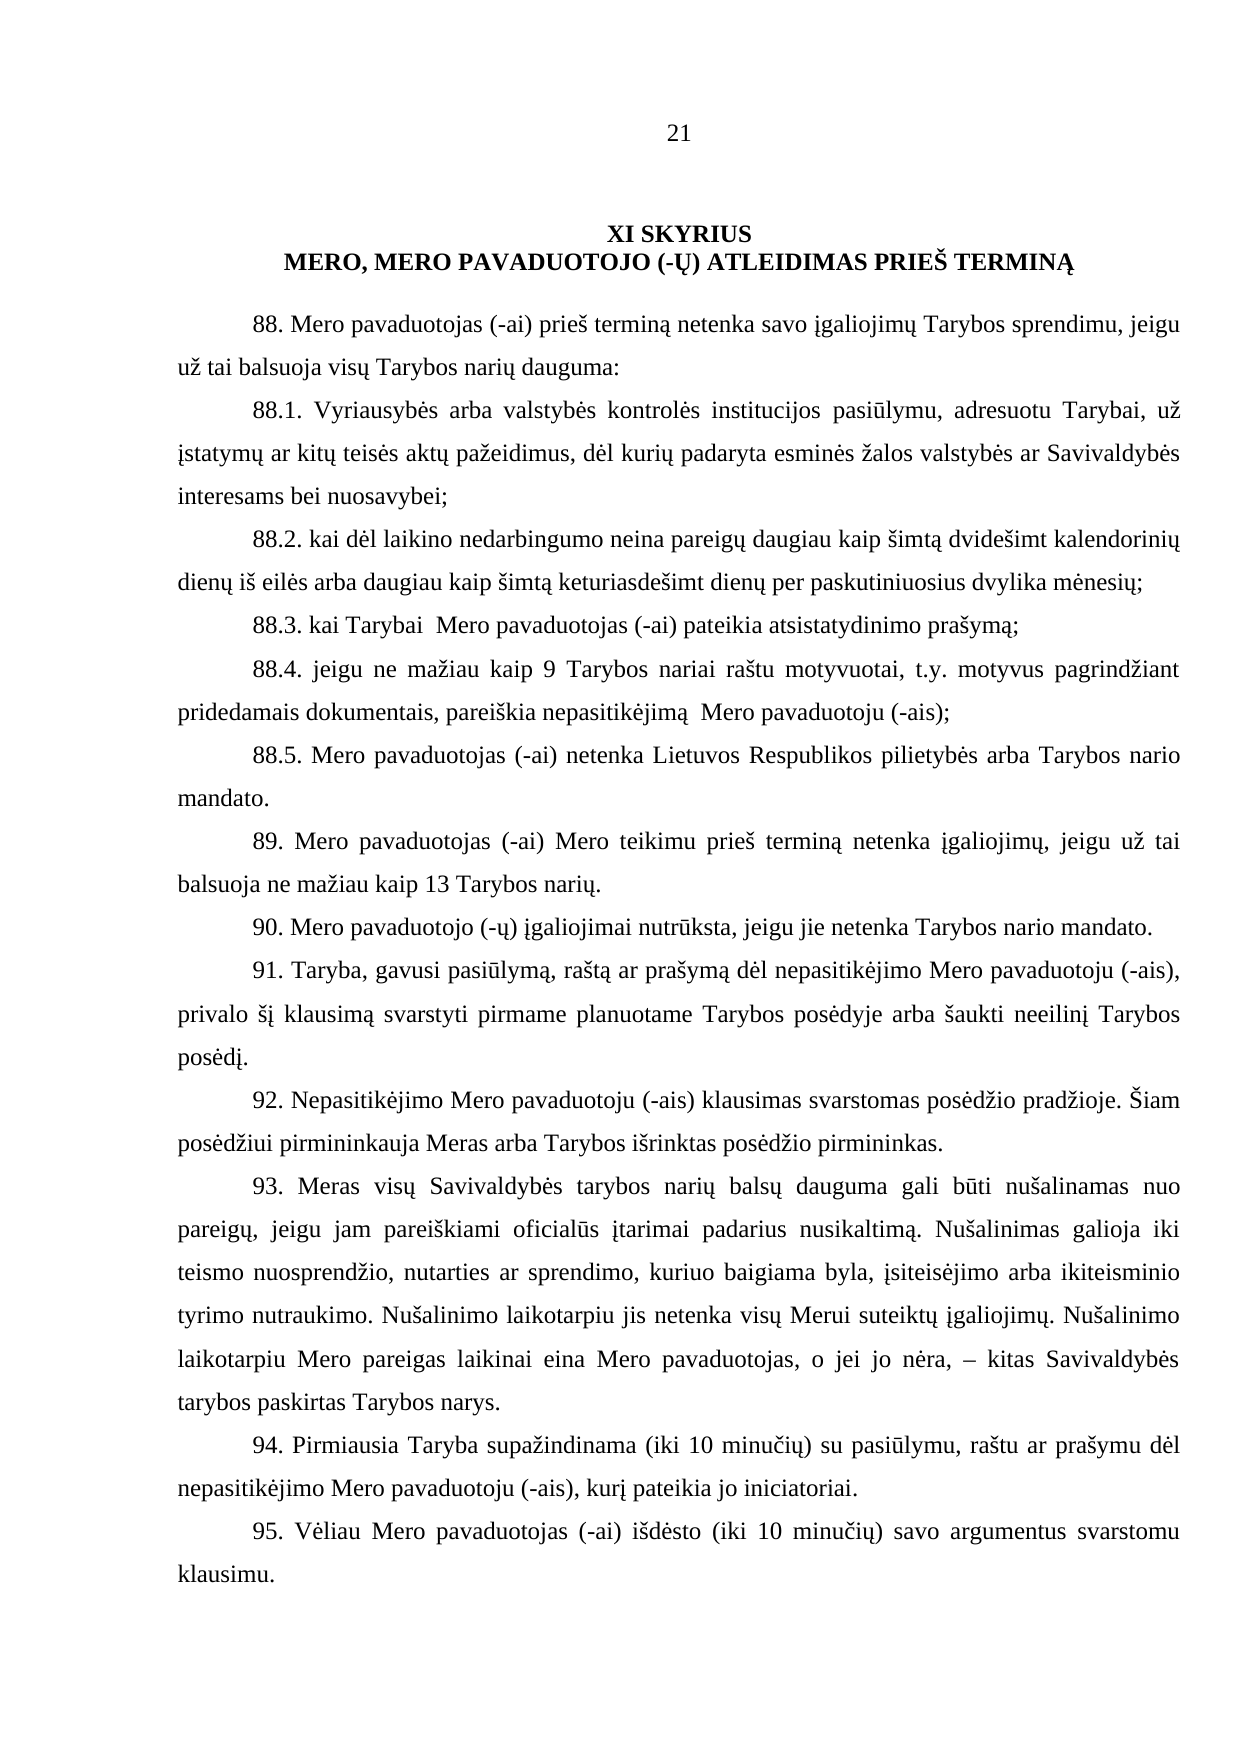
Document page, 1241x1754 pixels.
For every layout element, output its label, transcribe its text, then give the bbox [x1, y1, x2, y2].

text 92. Nepasitikėjimo Mero pavaduotoju (-ais) klausimas svarstomas posėdžio pradžioje. Šiam posėdžiui pirmininkauja Meras arba Tarybos išrinktas posėdžio pirmininkas. [177, 1085, 1181, 1157]
text 91. Taryba, gavusi pasiūlymą, raštą ar prašymą dėl nepasitikėjimo Mero pavaduotoju (-ais), privalo šį klausimą svarstyti pirmame planuotame Tarybos posėdyje arba šaukti neeilinį Tarybos posėdį. [177, 956, 1181, 1071]
text 88.3. kai Tarybai Mero pavaduotojas (-ai) pateikia atsistatydinimo prašymą; [177, 611, 1181, 639]
text 95. Vėliau Mero pavaduotojas (-ai) išdėsto (iki 10 minučių) savo argumentus svarstomu klausimu. [177, 1516, 1181, 1588]
text XI SKYRIUS [177, 219, 1181, 247]
text 93. Meras visų Savivaldybės tarybos narių balsų dauguma gali būti nušalinamas nuo pareigų, jeigu jam pareiškiami oficialūs įtarimai padarius nusikaltimą. Nušalinimas galioja iki teismo nuosprendžio, nutarties ar sprendimo, kuriuo baigiama byla, įsiteisėjimo arba ikiteisminio tyrimo nutraukimo. Nušalinimo laikotarpiu jis netenka visų Merui suteiktų įgaliojimų. Nušalinimo laikotarpiu Mero pareigas laikinai eina Mero pavaduotojas, o jei jo nėra, – kitas Savivaldybės tarybos paskirtas Tarybos narys. [177, 1171, 1181, 1416]
text 89. Mero pavaduotojas (-ai) Mero teikimu prieš terminą netenka įgaliojimų, jeigu už tai balsuoja ne mažiau kaip 13 Tarybos narių. [177, 826, 1181, 898]
text 88.5. Mero pavaduotojas (-ai) netenka Lietuvos Respublikos pilietybės arba Tarybos nario mandato. [177, 740, 1181, 812]
text 88.2. kai dėl laikino nedarbingumo neina pareigų daugiau kaip šimtą dvidešimt kalendorinių dienų iš eilės arba daugiau kaip šimtą keturiasdešimt dienų per paskutiniuosius dvylika mėnesių; [177, 524, 1181, 596]
text 88.1. Vyriausybės arba valstybės kontrolės institucijos pasiūlymu, adresuotu Tarybai, už įstatymų ar kitų teisės aktų pažeidimus, dėl kurių padaryta esminės žalos valstybės ar Savivaldybės interesams bei nuosavybei; [177, 395, 1181, 510]
text MERO, MERO PAVADUOTOJO (-Ų) ATLEIDIMAS PRIEŠ TERMINĄ [177, 247, 1181, 276]
text 94. Pirmiausia Taryba supažindinama (iki 10 minučių) su pasiūlymu, raštu ar prašymu dėl nepasitikėjimo Mero pavaduotoju (-ais), kurį pateikia jo iniciatoriai. [177, 1430, 1181, 1502]
text 90. Mero pavaduotojo (-ų) įgaliojimai nutrūksta, jeigu jie netenka Tarybos nario mandato. [177, 912, 1181, 941]
text 88.4. jeigu ne mažiau kaip 9 Tarybos nariai raštu motyvuotai, t.y. motyvus pagrindžiant pridedamais dokumentais, pareiškia nepasitikėjimą Mero pavaduotoju (-ais); [177, 654, 1181, 726]
text 88. Mero pavaduotojas (-ai) prieš terminą netenka savo įgaliojimų Tarybos sprendimu, jeigu už tai balsuoja visų Tarybos narių dauguma: [177, 309, 1181, 381]
